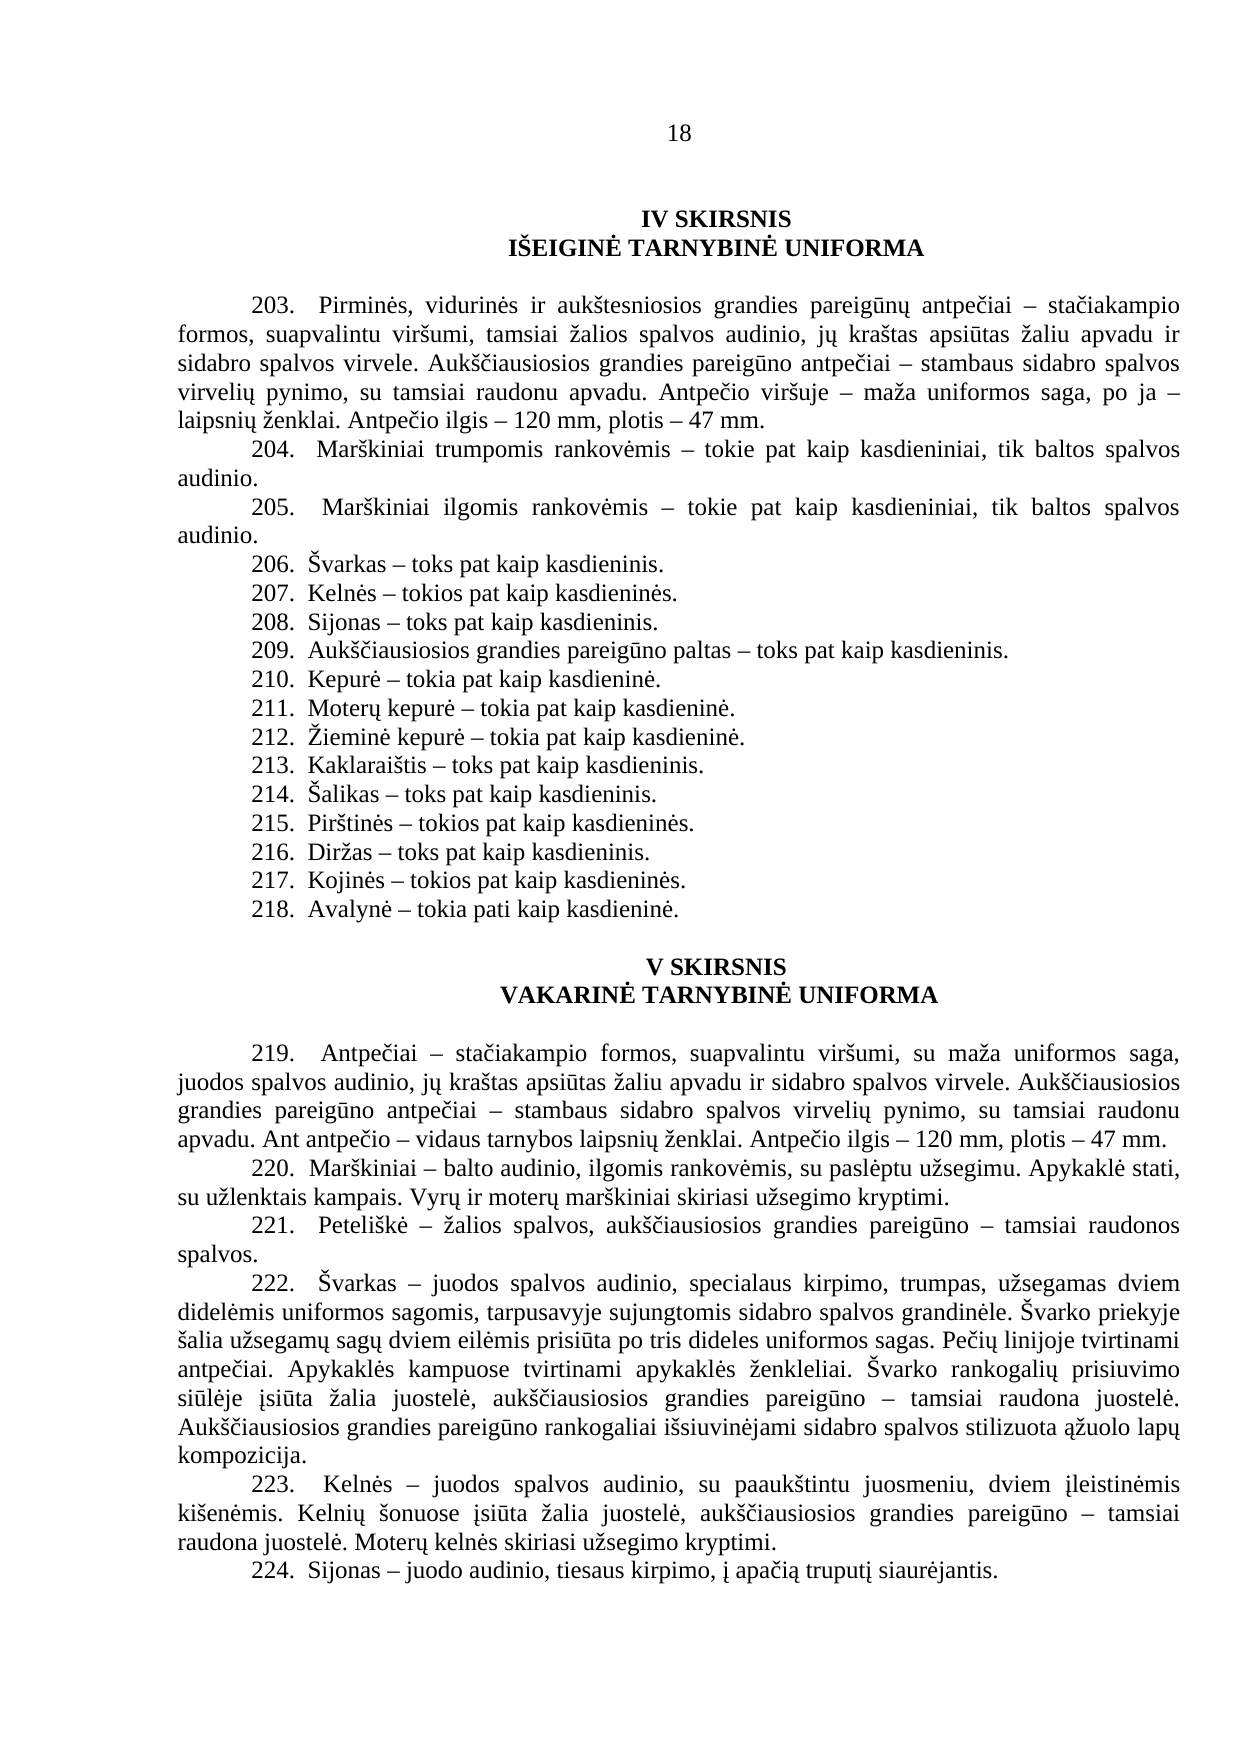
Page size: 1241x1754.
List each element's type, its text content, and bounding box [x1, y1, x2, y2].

text 209. Aukščiausiosios grandies pareigūno paltas – toks pat kaip kasdieninis. [177, 636, 1181, 664]
text 223. Kelnės – juodos spalvos audinio, su paaukštintu juosmeniu, dviem įleistinėmis kišenėmis. Kelnių šonuose įsiūta žalia juostelė, aukščiausiosios grandies pareigūno – tamsiai raudona juostelė. Moterų kelnės skiriasi užsegimo kryptimi. [177, 1469, 1181, 1556]
text 210. Kepurė – tokia pat kaip kasdieninė. [177, 664, 1181, 693]
text 221. Peteliškė – žalios spalvos, aukščiausiosios grandies pareigūno – tamsiai raudonos spalvos. [177, 1211, 1181, 1268]
text VAKARINĖ TARNYBINĖ UNIFORMA [177, 981, 1181, 1009]
text 218. Avalynė – tokia pati kaip kasdieninė. [251, 894, 1181, 923]
text 214. Šalikas – toks pat kaip kasdieninis. [251, 779, 1181, 808]
text IŠEIGINĖ TARNYBINĖ UNIFORMA [177, 233, 1181, 262]
text 220. Marškiniai – balto audinio, ilgomis rankovėmis, su paslėptu užsegimu. Apykaklė stati, su užlenktais kampais. Vyrų ir moterų marškiniai skiriasi užsegimo kryptimi. [177, 1153, 1181, 1211]
text 205. Marškiniai ilgomis rankovėmis – tokie pat kaip kasdieniniai, tik baltos spalvos audinio. [177, 492, 1181, 549]
text 212. Žieminė kepurė – tokia pat kaip kasdieninė. [177, 722, 1181, 751]
text 224. Sijonas – juodo audinio, tiesaus kirpimo, į apačią truputį siaurėjantis. [177, 1556, 1181, 1584]
text 216. Diržas – toks pat kaip kasdieninis. [251, 837, 1181, 866]
text 215. Pirštinės – tokios pat kaip kasdieninės. [251, 808, 1181, 837]
text V SKIRSNIS [177, 952, 1181, 981]
text 222. Švarkas – juodos spalvos audinio, specialaus kirpimo, trumpas, užsegamas dviem didelėmis uniformos sagomis, tarpusavyje sujungtomis sidabro spalvos grandinėle. Švarko priekyje šalia užsegamų sagų dviem eilėmis prisiūta po tris dideles uniformos sagas. Pečių linijoje tvirtinami antpečiai. Apykaklės kampuose tvirtinami apykaklės ženkleliai. Švarko rankogalių prisiuvimo siūlėje įsiūta žalia juostelė, aukščiausiosios grandies pareigūno – tamsiai raudona juostelė. Aukščiausiosios grandies pareigūno rankogaliai išsiuvinėjami sidabro spalvos stilizuota ąžuolo lapų kompozicija. [177, 1268, 1181, 1469]
text 217. Kojinės – tokios pat kaip kasdieninės. [251, 866, 1181, 894]
text 203. Pirminės, vidurinės ir aukštesniosios grandies pareigūnų antpečiai – stačiakampio formos, suapvalintu viršumi, tamsiai žalios spalvos audinio, jų kraštas apsiūtas žaliu apvadu ir sidabro spalvos virvele. Aukščiausiosios grandies pareigūno antpečiai – stambaus sidabro spalvos virvelių pynimo, su tamsiai raudonu apvadu. Antpečio viršuje – maža uniformos saga, po ja – laipsnių ženklai. Antpečio ilgis – 120 mm, plotis – 47 mm. [177, 291, 1181, 434]
text IV SKIRSNIS [177, 204, 1181, 233]
text 204. Marškiniai trumpomis rankovėmis – tokie pat kaip kasdieniniai, tik baltos spalvos audinio. [177, 434, 1181, 492]
text 219. Antpečiai – stačiakampio formos, suapvalintu viršumi, su maža uniformos saga, juodos spalvos audinio, jų kraštas apsiūtas žaliu apvadu ir sidabro spalvos virvele. Aukščiausiosios grandies pareigūno antpečiai – stambaus sidabro spalvos virvelių pynimo, su tamsiai raudonu apvadu. Ant antpečio – vidaus tarnybos laipsnių ženklai. Antpečio ilgis – 120 mm, plotis – 47 mm. [177, 1038, 1181, 1153]
text 208. Sijonas – toks pat kaip kasdieninis. [177, 607, 1181, 636]
text 207. Kelnės – tokios pat kaip kasdieninės. [177, 578, 1181, 607]
text 211. Moterų kepurė – tokia pat kaip kasdieninė. [177, 693, 1181, 722]
text 213. Kaklaraištis – toks pat kaip kasdieninis. [251, 751, 1181, 779]
text 206. Švarkas – toks pat kaip kasdieninis. [177, 549, 1181, 578]
